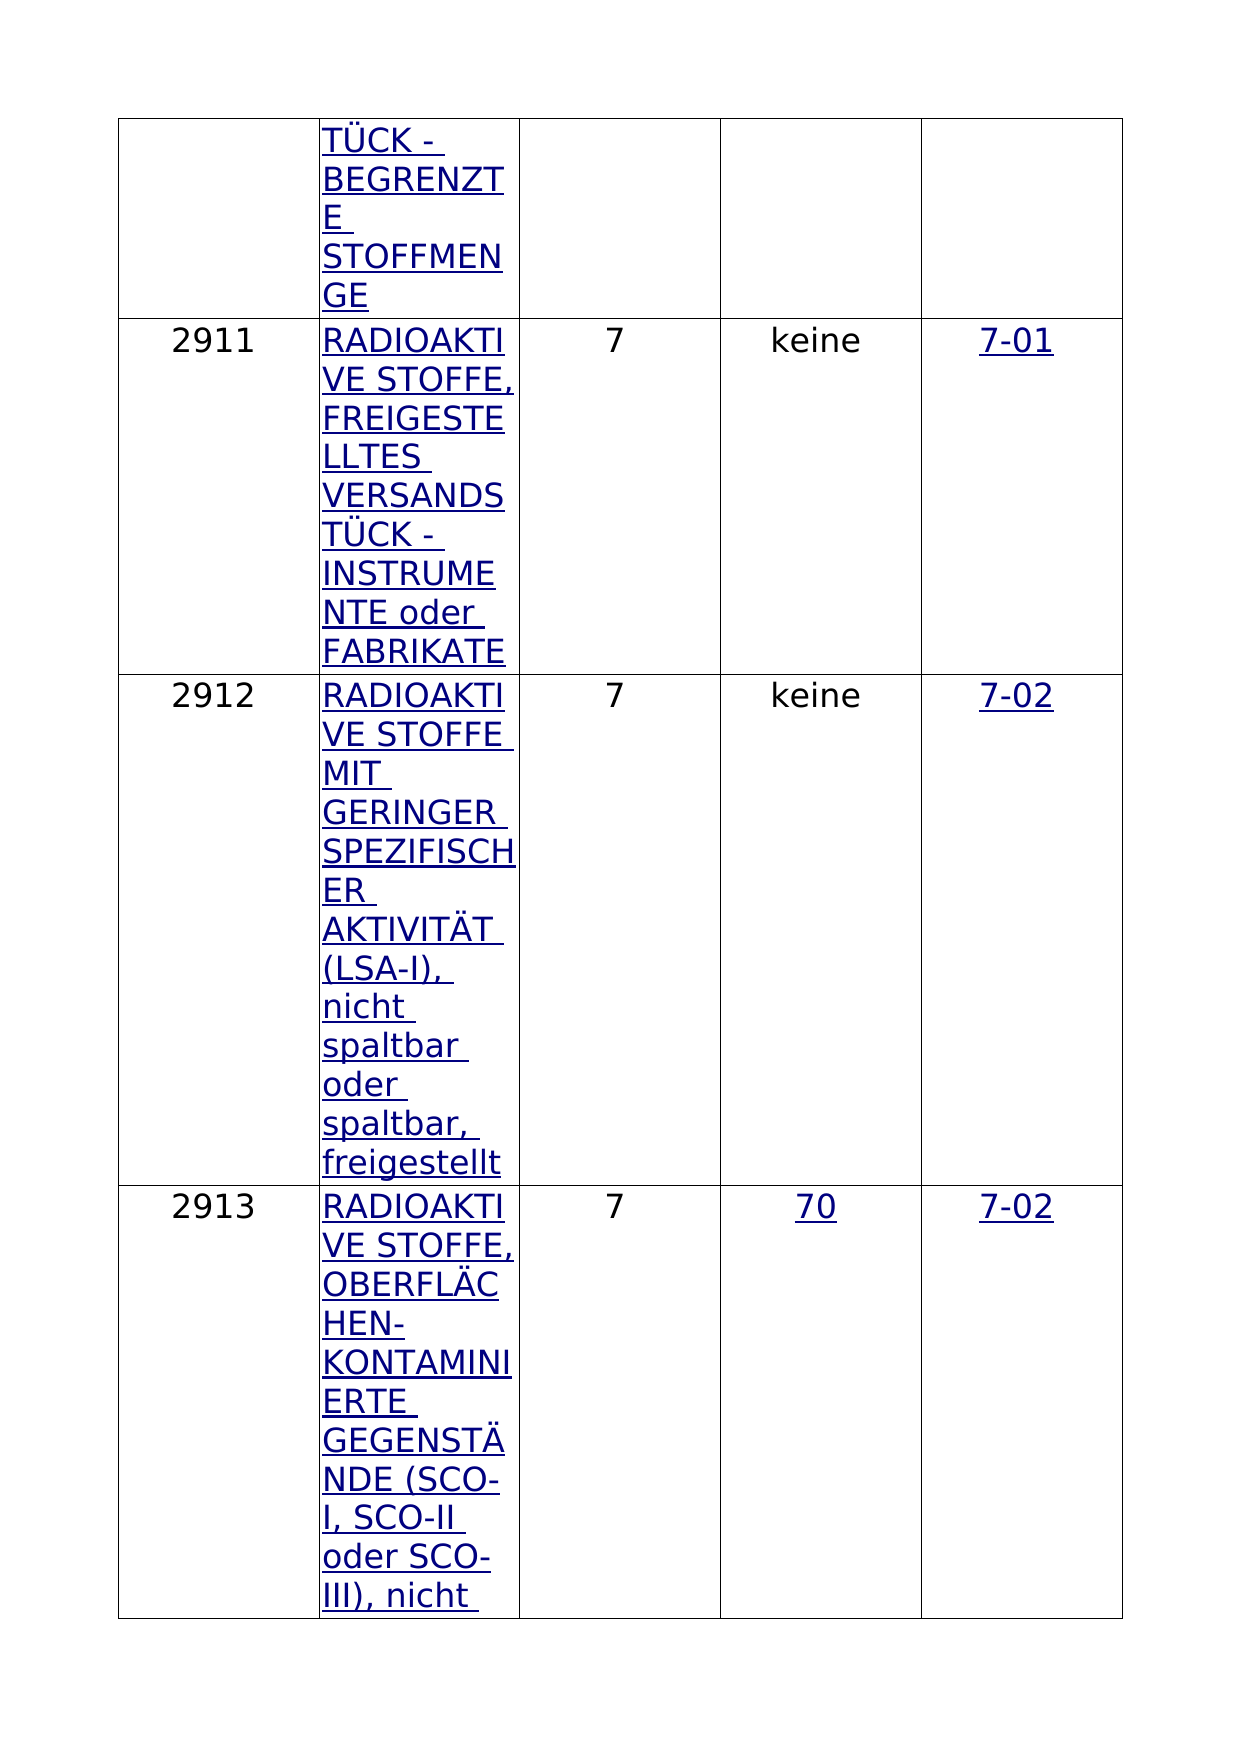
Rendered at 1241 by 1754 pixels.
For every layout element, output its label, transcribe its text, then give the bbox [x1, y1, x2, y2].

table_cell 7-02 [922, 675, 1122, 1185]
table_cell RADIOAKTIVE STOFFE MIT GERINGER SPEZIFISCHER AKTIVITÄT (LSA-I), nicht spaltbar oder spaltbar, freigestellt [320, 675, 519, 1185]
table_cell [520, 119, 720, 318]
table_cell keine [721, 319, 921, 674]
table_cell 7 [520, 319, 720, 674]
table_cell 7 [520, 1186, 720, 1618]
table_cell 2913 [119, 1186, 319, 1618]
table_cell TÜCK - BEGRENZTE STOFFMENGE [320, 119, 519, 318]
table_cell [721, 119, 921, 318]
table_cell 2912 [119, 675, 319, 1185]
table_cell keine [721, 675, 921, 1185]
table_cell 70 [721, 1186, 921, 1618]
table_cell RADIOAKTIVE STOFFE, FREIGESTELLTES VERSANDSTÜCK - INSTRUMENTE oder FABRIKATE [320, 319, 519, 674]
table_cell [922, 119, 1122, 318]
table_cell 7-01 [922, 319, 1122, 674]
table_cell [119, 119, 319, 318]
table_cell 7 [520, 675, 720, 1185]
table_cell RADIOAKTIVE STOFFE, OBERFLÄCHEN-KONTAMINIERTE GEGENSTÄNDE (SCO-I, SCO-II oder SCO-III), nicht [320, 1186, 519, 1618]
table_cell 7-02 [922, 1186, 1122, 1618]
table_cell 2911 [119, 319, 319, 674]
